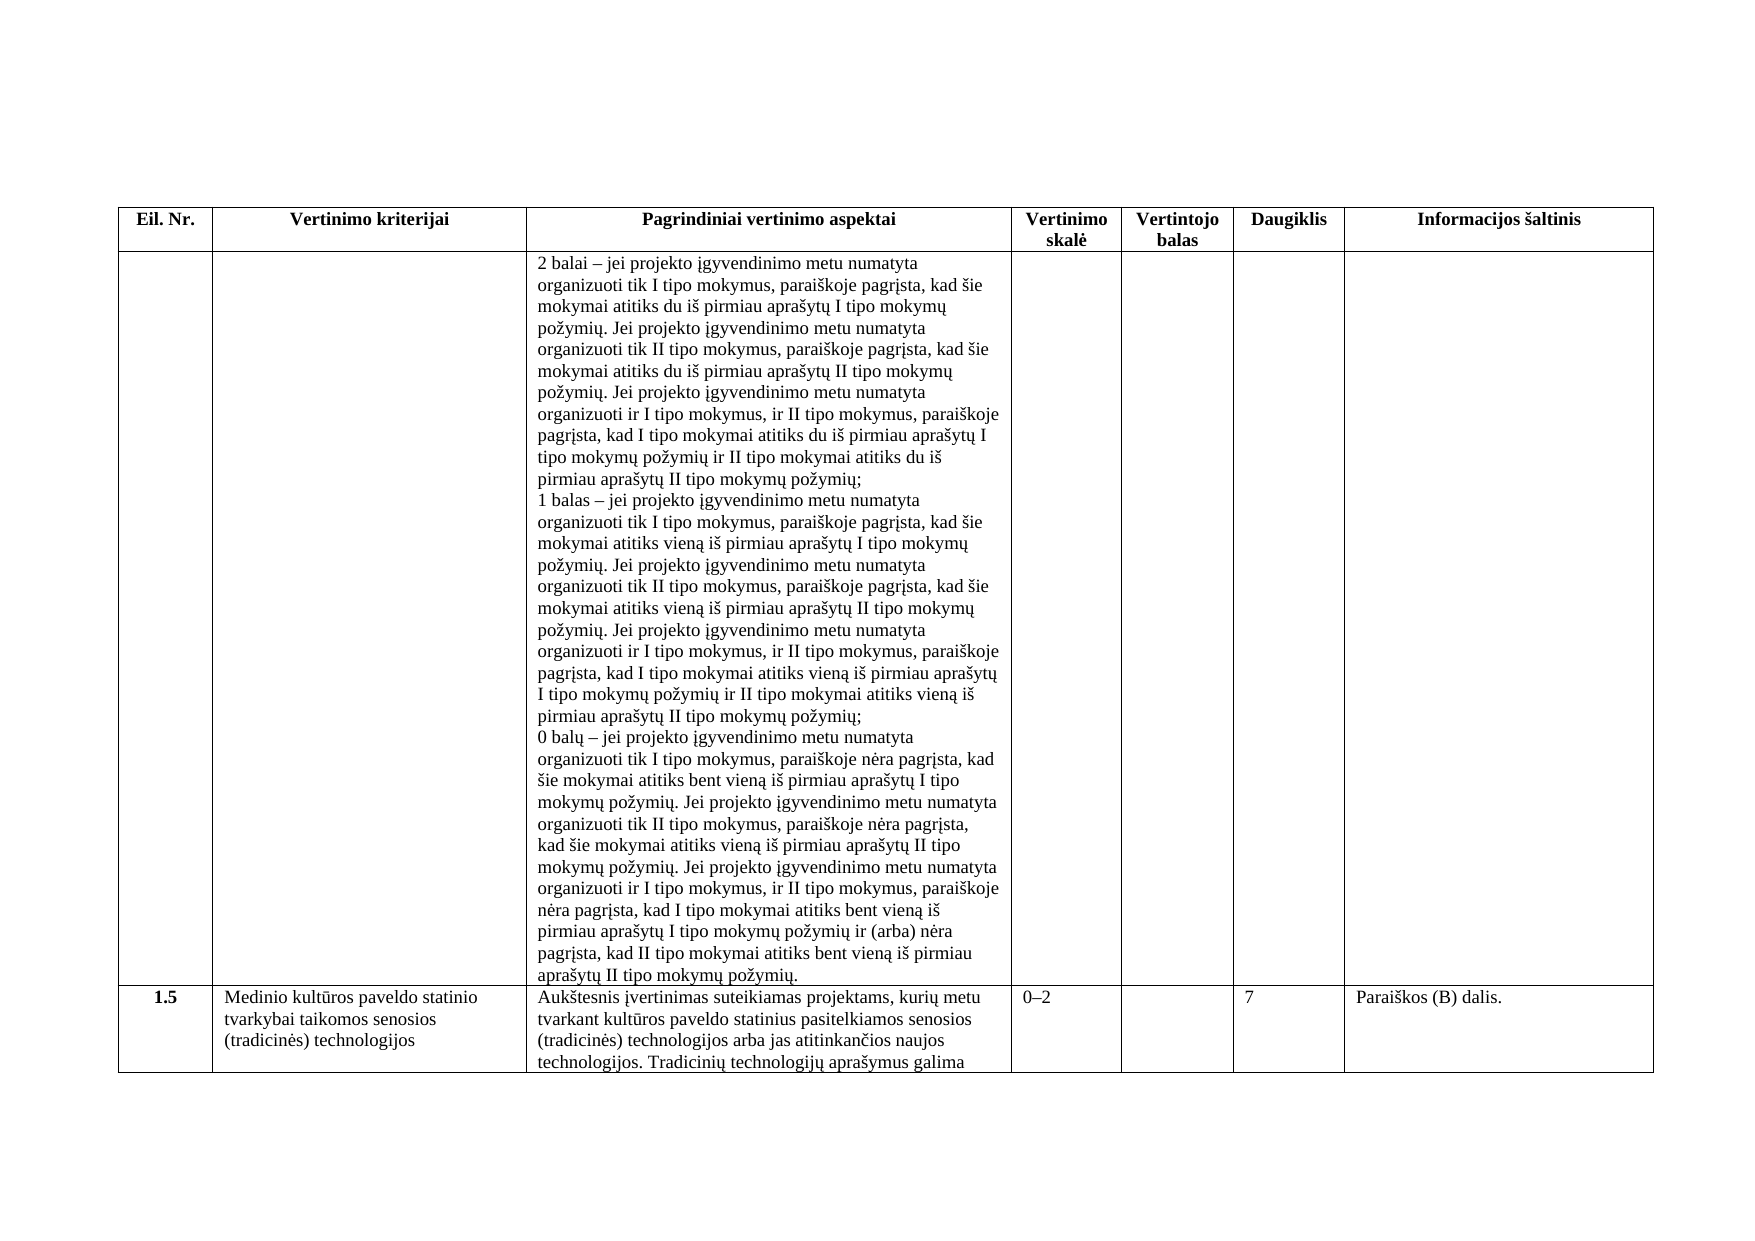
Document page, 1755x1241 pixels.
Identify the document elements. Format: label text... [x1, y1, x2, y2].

table_cell Paraiškos (B) dalis. [1345, 986, 1653, 1072]
table_cell Medinio kultūros paveldo statinio tvarkybai taikomos senosios (tradicinės) technologijos [213, 986, 526, 1072]
table_header Eil. Nr. [119, 208, 212, 251]
table_header Informacijos šaltinis [1345, 208, 1653, 251]
table_cell 2 balai – jei projekto įgyvendinimo metu numatyta organizuoti tik I tipo mokymus, paraiškoje pagrįsta, kad šie mokymai atitiks du iš pirmiau aprašytų I tipo mokymų požymių. Jei projekto įgyvendinimo metu numatyta organizuoti tik II tipo mokymus, paraiškoje pagrįsta, kad šie mokymai atitiks du iš pirmiau aprašytų II tipo mokymų požymių. Jei projekto įgyvendinimo metu numatyta organizuoti ir I tipo mokymus, ir II tipo mokymus, paraiškoje pagrįsta, kad I tipo mokymai atitiks du iš pirmiau aprašytų I tipo mokymų požymių ir II tipo mokymai atitiks du iš pirmiau aprašytų II tipo mokymų požymių; 1 balas – jei projekto įgyvendinimo metu numatyta organizuoti tik I tipo mokymus, paraiškoje pagrįsta, kad šie mokymai atitiks vieną iš pirmiau aprašytų I tipo mokymų požymių. Jei projekto įgyvendinimo metu numatyta organizuoti tik II tipo mokymus, paraiškoje pagrįsta, kad šie mokymai atitiks vieną iš pirmiau aprašytų II tipo mokymų požymių. Jei projekto įgyvendinimo metu numatyta organizuoti ir I tipo mokymus, ir II tipo mokymus, paraiškoje pagrįsta, kad I tipo mokymai atitiks vieną iš pirmiau aprašytų I tipo mokymų požymių ir II tipo mokymai atitiks vieną iš pirmiau aprašytų II tipo mokymų požymių; 0 balų – jei projekto įgyvendinimo metu numatyta organizuoti tik I tipo mokymus, paraiškoje nėra pagrįsta, kad šie mokymai atitiks bent vieną iš pirmiau aprašytų I tipo mokymų požymių. Jei projekto įgyvendinimo metu numatyta organizuoti tik II tipo mokymus, paraiškoje nėra pagrįsta, kad šie mokymai atitiks vieną iš pirmiau aprašytų II tipo mokymų požymių. Jei projekto įgyvendinimo metu numatyta organizuoti ir I tipo mokymus, ir II tipo mokymus, paraiškoje nėra pagrįsta, kad I tipo mokymai atitiks bent vieną iš pirmiau aprašytų I tipo mokymų požymių ir (arba) nėra pagrįsta, kad II tipo mokymai atitiks bent vieną iš pirmiau aprašytų II tipo mokymų požymių. [527, 252, 1011, 985]
table_header Daugiklis [1234, 208, 1344, 251]
table_cell [1122, 986, 1233, 1072]
table_cell 7 [1234, 986, 1344, 1072]
table_header Pagrindiniai vertinimo aspektai [527, 208, 1011, 251]
table_cell [1234, 252, 1344, 985]
table_cell [213, 252, 526, 985]
table_cell [119, 252, 212, 985]
table_header Vertinimo kriterijai [213, 208, 526, 251]
table_cell [1122, 252, 1233, 985]
table_cell 1.5 [119, 986, 212, 1072]
table_header Vertintojo balas [1122, 208, 1233, 251]
table_cell [1345, 252, 1653, 985]
table_cell [1012, 252, 1121, 985]
table_cell Aukštesnis įvertinimas suteikiamas projektams, kurių metu tvarkant kultūros paveldo statinius pasitelkiamos senosios (tradicinės) technologijos arba jas atitinkančios naujos technologijos. Tradicinių technologijų aprašymus galima [527, 986, 1011, 1072]
table_header Vertinimo skalė [1012, 208, 1121, 251]
table_cell 0–2 [1012, 986, 1121, 1072]
